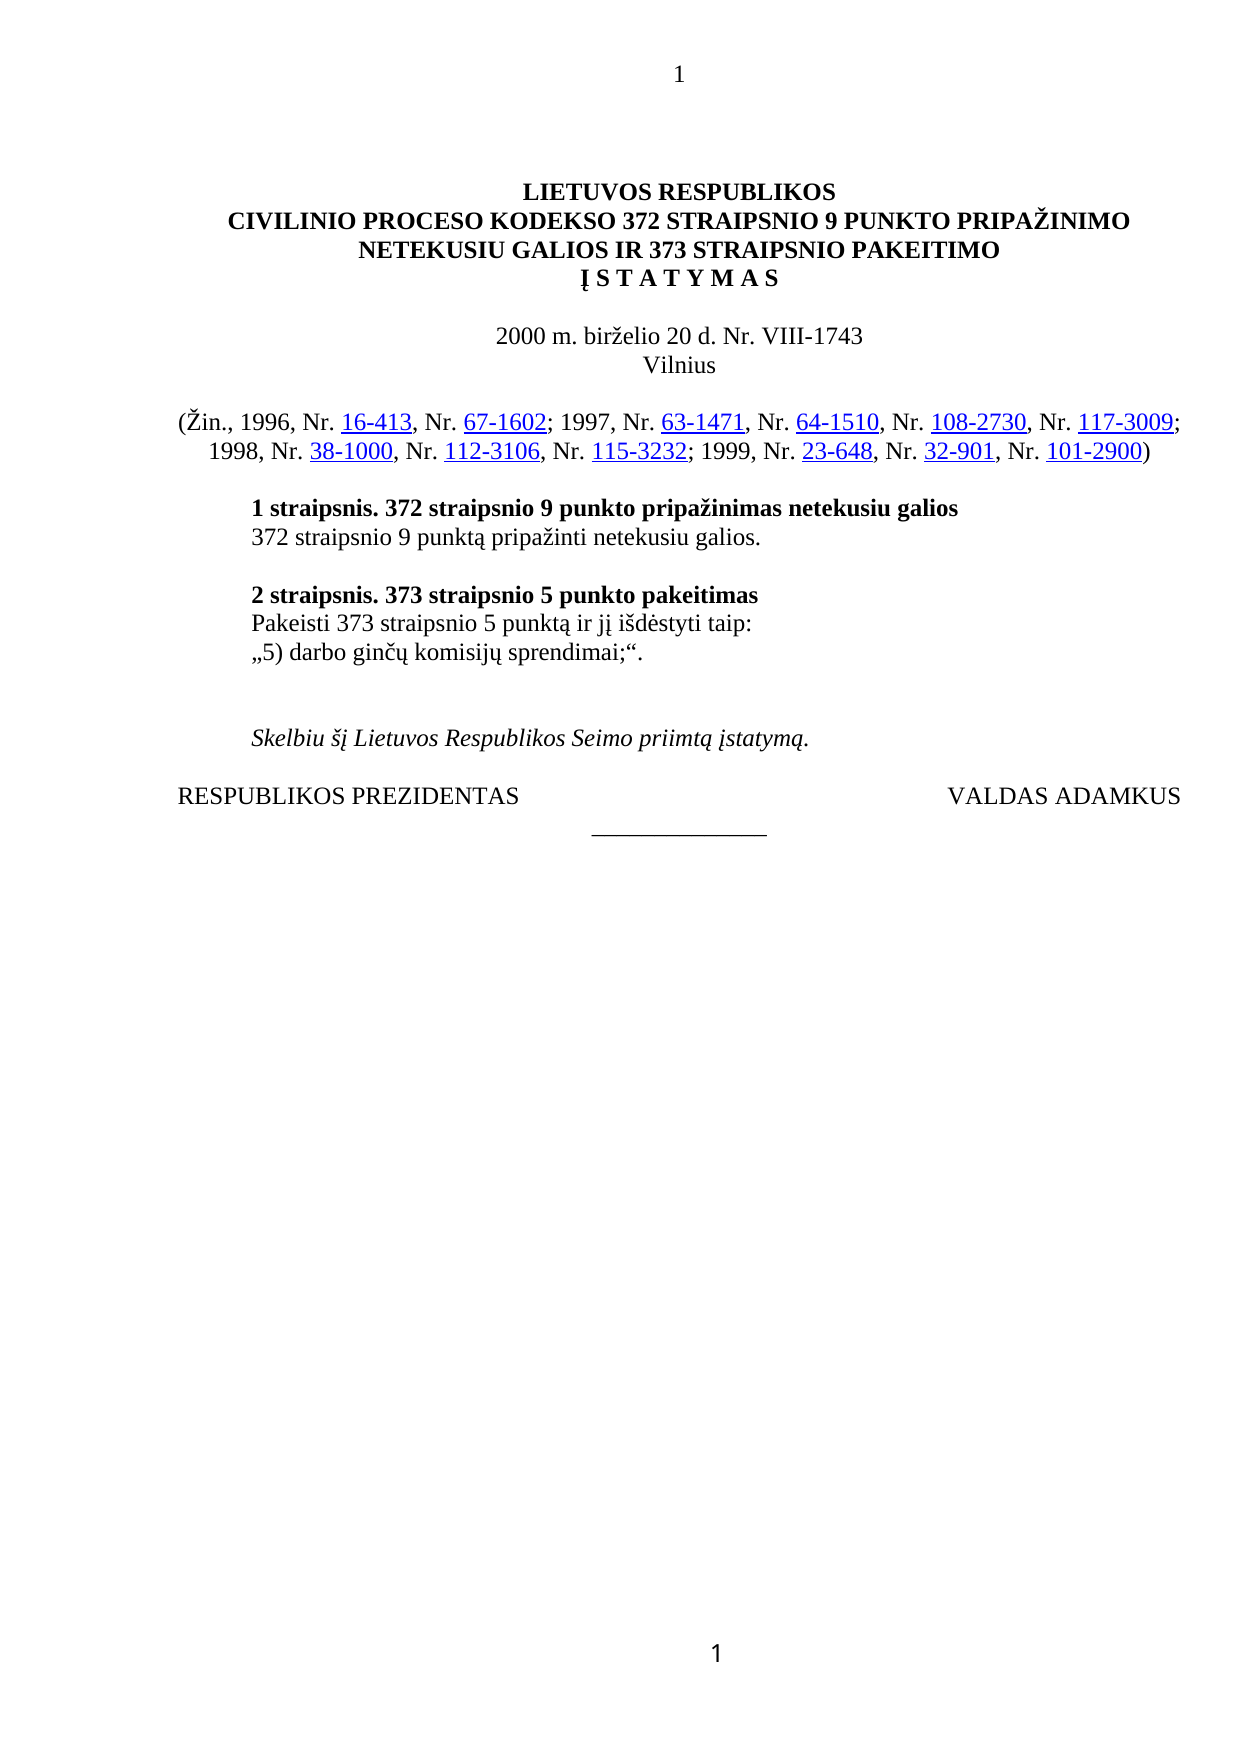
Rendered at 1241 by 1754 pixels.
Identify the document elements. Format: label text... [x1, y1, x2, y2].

text (Žin., 1996, Nr. 16-413, Nr. 67-1602; 1997, Nr. 63-1471, Nr. 64-1510, Nr. 108-2730, Nr. 117-3009; 1998, Nr. 38-1000, Nr. 112-3106, Nr. 115-3232; 1999, Nr. 23-648, Nr. 32-901, Nr. 101-2900) [177, 407, 1181, 465]
text 372 straipsnio 9 punktą pripažinti netekusiu galios. [177, 522, 1181, 551]
text 2 straipsnis. 373 straipsnio 5 punkto pakeitimas [177, 580, 1181, 608]
text Pakeisti 373 straipsnio 5 punktą ir jį išdėstyti taip: [177, 608, 1181, 637]
text ______________ [177, 810, 1181, 838]
text Į S T A T Y M A S [177, 263, 1181, 292]
text 2000 m. birželio 20 d. Nr. VIII-1743 [177, 321, 1181, 350]
text „5) darbo ginčų komisijų sprendimai;“. [177, 637, 1181, 666]
text Skelbiu šį Lietuvos Respublikos Seimo priimtą įstatymą. [177, 723, 1181, 752]
text CIVILINIO PROCESO KODEKSO 372 STRAIPSNIO 9 PUNKTO PRIPAŽINIMO NETEKUSIU GALIOS IR 373 STRAIPSNIO PAKEITIMO [177, 206, 1181, 263]
text RESPUBLIKOS PREZIDENTAS VALDAS ADAMKUS [177, 781, 1181, 810]
text LIETUVOS RESPUBLIKOS [177, 177, 1181, 206]
text Vilnius [177, 350, 1181, 378]
text 1 straipsnis. 372 straipsnio 9 punkto pripažinimas netekusiu galios [177, 493, 1181, 522]
